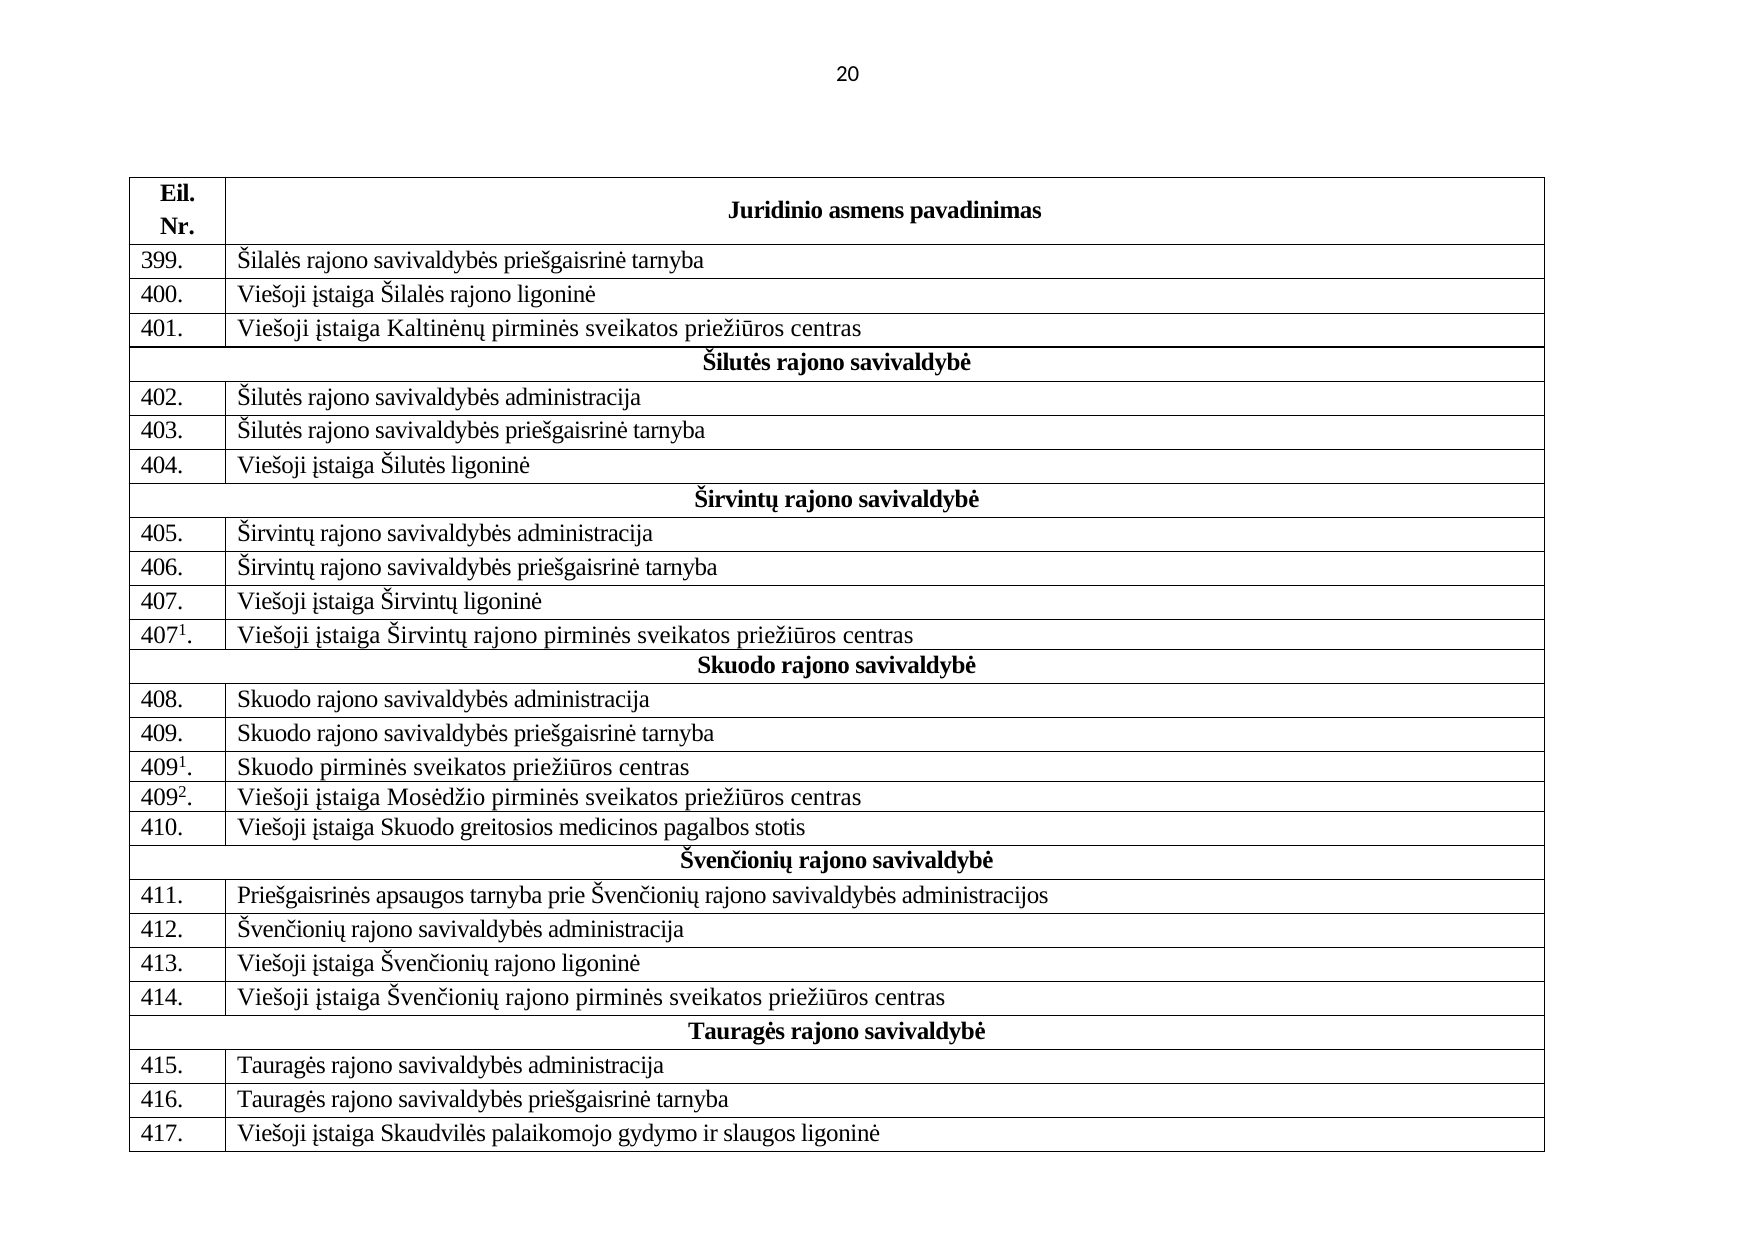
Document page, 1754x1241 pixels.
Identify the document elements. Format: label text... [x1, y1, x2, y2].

table_cell 400. [130, 279, 225, 312]
table_cell 401. [130, 314, 225, 346]
table_cell 417. [130, 1118, 225, 1151]
table_cell Viešoji įstaiga Švenčionių rajono ligoninė [226, 948, 1544, 981]
table_cell Šilutės rajono savivaldybės administracija [226, 382, 1544, 414]
table_cell Skuodo pirminės sveikatos priežiūros centras [226, 752, 1544, 781]
table_cell 412. [130, 914, 225, 947]
table_cell 415. [130, 1050, 225, 1083]
table_cell 4071. [130, 620, 225, 649]
table_cell 410. [130, 812, 225, 844]
table_cell Viešoji įstaiga Šilutės ligoninė [226, 450, 1544, 483]
table_cell Širvintų rajono savivaldybė [130, 484, 1544, 517]
table_cell 4092. [130, 782, 225, 811]
table_header Eil. Nr. [130, 178, 225, 244]
table_cell Šilutės rajono savivaldybės priešgaisrinė tarnyba [226, 416, 1544, 449]
table_cell Viešoji įstaiga Šilalės rajono ligoninė [226, 279, 1544, 312]
table_cell Viešoji įstaiga Kaltinėnų pirminės sveikatos priežiūros centras [226, 314, 1544, 346]
table_cell Šilutės rajono savivaldybė [130, 348, 1544, 381]
table_cell 411. [130, 880, 225, 913]
table_cell Viešoji įstaiga Skaudvilės palaikomojo gydymo ir slaugos ligoninė [226, 1118, 1544, 1151]
table_cell Švenčionių rajono savivaldybės administracija [226, 914, 1544, 947]
table_cell Skuodo rajono savivaldybė [130, 650, 1544, 683]
table_cell Tauragės rajono savivaldybė [130, 1016, 1544, 1049]
table_cell Viešoji įstaiga Švenčionių rajono pirminės sveikatos priežiūros centras [226, 982, 1544, 1015]
table_cell Širvintų rajono savivaldybės priešgaisrinė tarnyba [226, 552, 1544, 585]
table_cell Švenčionių rajono savivaldybė [130, 846, 1544, 879]
table_cell 407. [130, 586, 225, 619]
table_cell Viešoji įstaiga Mosėdžio pirminės sveikatos priežiūros centras [226, 782, 1544, 811]
table_cell 414. [130, 982, 225, 1015]
table_cell 413. [130, 948, 225, 981]
table_cell 405. [130, 518, 225, 551]
table_cell 408. [130, 684, 225, 717]
table_cell Šilalės rajono savivaldybės priešgaisrinė tarnyba [226, 245, 1544, 278]
table_cell 403. [130, 416, 225, 449]
table_cell 406. [130, 552, 225, 585]
table_cell Tauragės rajono savivaldybės priešgaisrinė tarnyba [226, 1084, 1544, 1117]
table_cell Tauragės rajono savivaldybės administracija [226, 1050, 1544, 1083]
table_cell Širvintų rajono savivaldybės administracija [226, 518, 1544, 551]
table_cell 402. [130, 382, 225, 414]
table_cell 4091. [130, 752, 225, 781]
table_cell 399. [130, 245, 225, 278]
table_cell Skuodo rajono savivaldybės priešgaisrinė tarnyba [226, 718, 1544, 751]
table_header Juridinio asmens pavadinimas [226, 178, 1544, 244]
table_cell 409. [130, 718, 225, 751]
table_cell Viešoji įstaiga Skuodo greitosios medicinos pagalbos stotis [226, 812, 1544, 844]
table_cell 404. [130, 450, 225, 483]
table_cell 416. [130, 1084, 225, 1117]
table_cell Priešgaisrinės apsaugos tarnyba prie Švenčionių rajono savivaldybės administracijos [226, 880, 1544, 913]
table_cell Skuodo rajono savivaldybės administracija [226, 684, 1544, 717]
table_cell Viešoji įstaiga Širvintų ligoninė [226, 586, 1544, 619]
table_cell Viešoji įstaiga Širvintų rajono pirminės sveikatos priežiūros centras [226, 620, 1544, 649]
